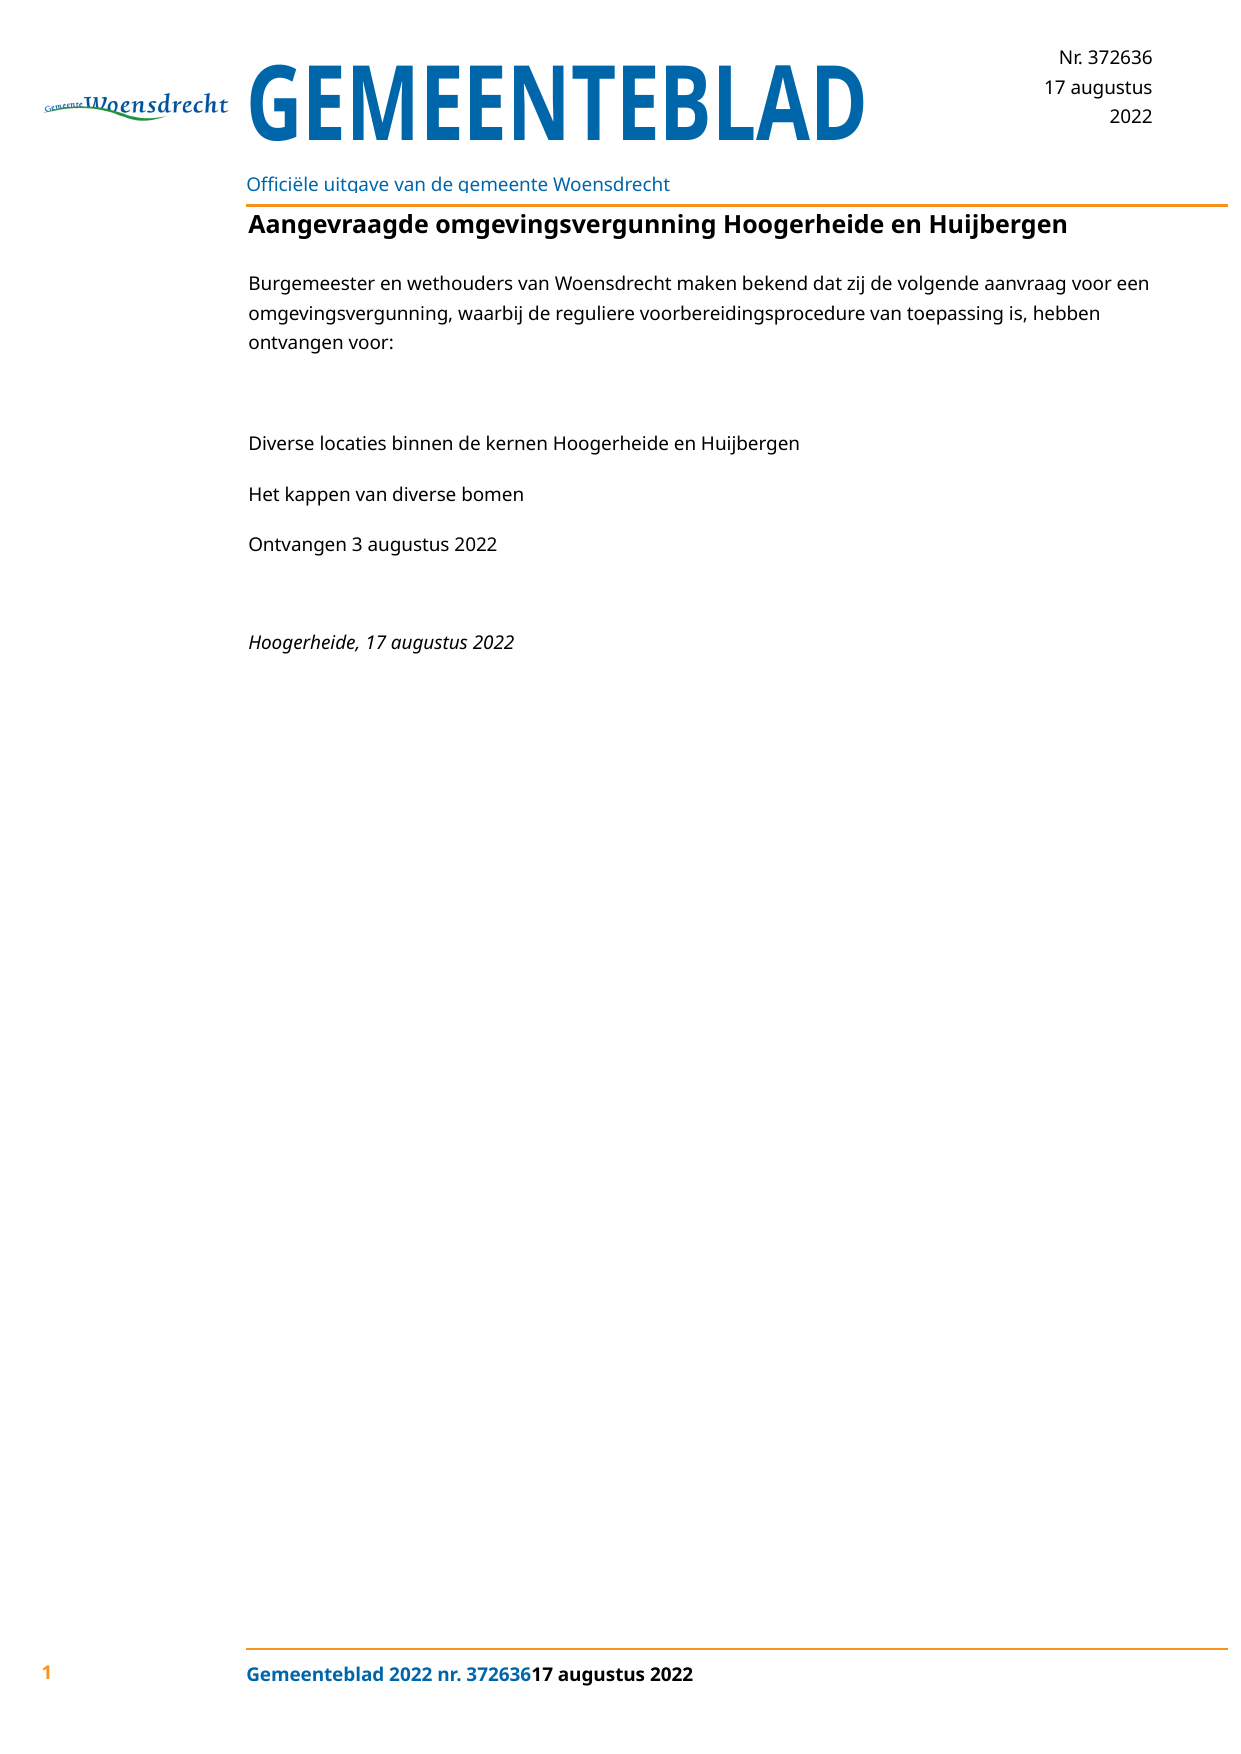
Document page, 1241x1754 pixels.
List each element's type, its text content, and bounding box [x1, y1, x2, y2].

text Burgemeester en wethouders van Woensdrecht maken bekend dat zij de volgende aanvraag voor een omgevingsvergunning, waarbij de reguliere voorbereidingsprocedure van toepassing is, hebben ontvangen voor: [248, 270, 1152, 355]
text Ontvangen 3 augustus 2022 [248, 531, 1152, 557]
picture [41, 47, 231, 172]
text Hoogerheide, 17 augustus 2022 [248, 629, 1152, 655]
text Aangevraagde omgevingsvergunning Hoogerheide en Huijbergen [248, 207, 1152, 241]
text Diverse locaties binnen de kernen Hoogerheide en Huijbergen [248, 430, 1152, 456]
text Het kappen van diverse bomen [248, 481, 1152, 506]
